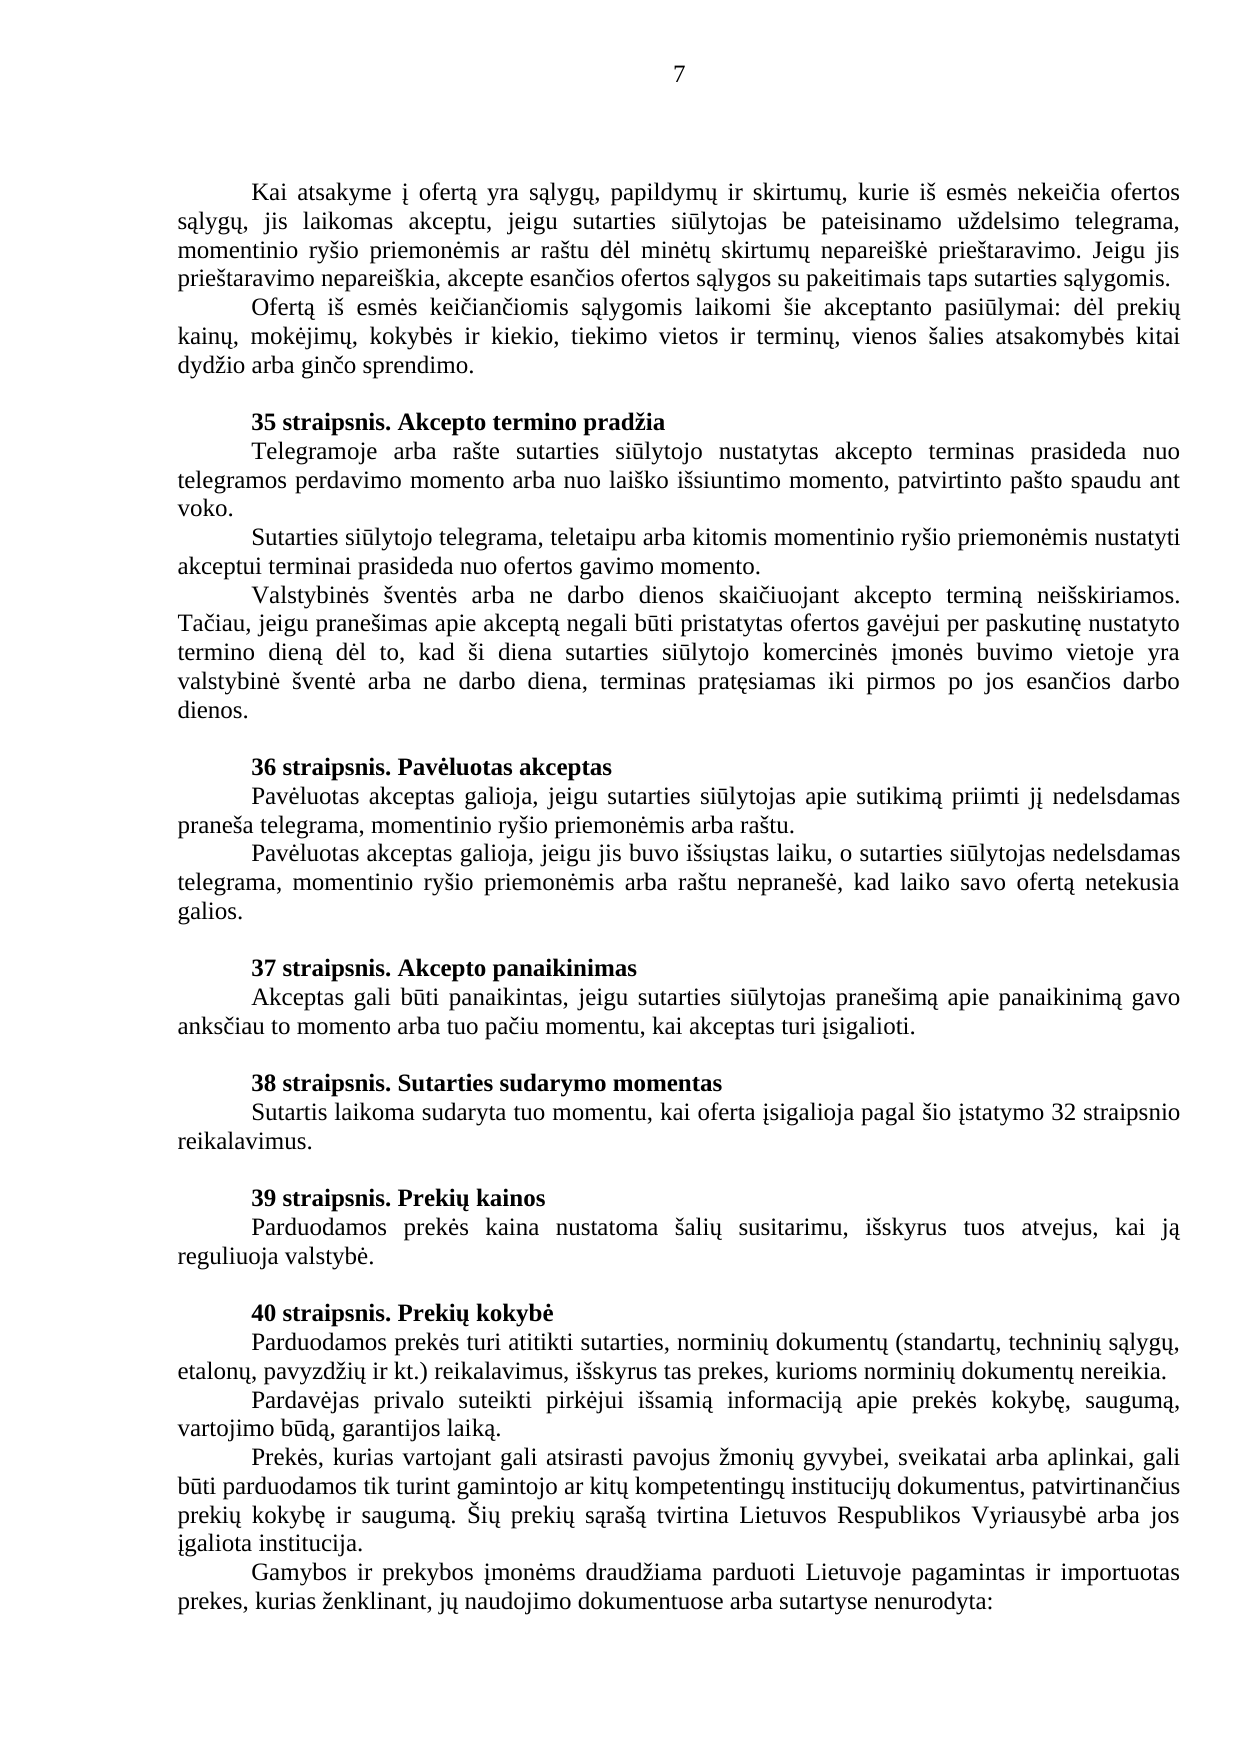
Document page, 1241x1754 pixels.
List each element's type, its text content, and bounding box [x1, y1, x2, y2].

text Parduodamos prekės turi atitikti sutarties, norminių dokumentų (standartų, techninių sąlygų, etalonų, pavyzdžių ir kt.) reikalavimus, išskyrus tas prekes, kurioms norminių dokumentų nereikia. [177, 1327, 1181, 1385]
text Parduodamos prekės kaina nustatoma šalių susitarimu, išskyrus tuos atvejus, kai ją reguliuoja valstybė. [177, 1212, 1181, 1270]
text 36 straipsnis. Pavėluotas akceptas [177, 752, 1181, 781]
text 38 straipsnis. Sutarties sudarymo momentas [177, 1068, 1181, 1097]
text Prekės, kurias vartojant gali atsirasti pavojus žmonių gyvybei, sveikatai arba aplinkai, gali būti parduodamos tik turint gamintojo ar kitų kompetentingų institucijų dokumentus, patvirtinančius prekių kokybę ir saugumą. Šių prekių sąrašą tvirtina Lietuvos Respublikos Vyriausybė arba jos įgaliota institucija. [177, 1442, 1181, 1557]
text 37 straipsnis. Akcepto panaikinimas [177, 953, 1181, 982]
text Kai atsakyme į ofertą yra sąlygų, papildymų ir skirtumų, kurie iš esmės nekeičia ofertos sąlygų, jis laikomas akceptu, jeigu sutarties siūlytojas be pateisinamo uždelsimo telegrama, momentinio ryšio priemonėmis ar raštu dėl minėtų skirtumų nepareiškė prieštaravimo. Jeigu jis prieštaravimo nepareiškia, akcepte esančios ofertos sąlygos su pakeitimais taps sutarties sąlygomis. [177, 177, 1181, 292]
text Pavėluotas akceptas galioja, jeigu jis buvo išsiųstas laiku, o sutarties siūlytojas nedelsdamas telegrama, momentinio ryšio priemonėmis arba raštu nepranešė, kad laiko savo ofertą netekusia galios. [177, 838, 1181, 925]
text Telegramoje arba rašte sutarties siūlytojo nustatytas akcepto terminas prasideda nuo telegramos perdavimo momento arba nuo laiško išsiuntimo momento, patvirtinto pašto spaudu ant voko. [177, 436, 1181, 522]
text Pardavėjas privalo suteikti pirkėjui išsamią informaciją apie prekės kokybę, saugumą, vartojimo būdą, garantijos laiką. [177, 1385, 1181, 1442]
text 39 straipsnis. Prekių kainos [177, 1183, 1181, 1212]
text Ofertą iš esmės keičiančiomis sąlygomis laikomi šie akceptanto pasiūlymai: dėl prekių kainų, mokėjimų, kokybės ir kiekio, tiekimo vietos ir terminų, vienos šalies atsakomybės kitai dydžio arba ginčo sprendimo. [177, 292, 1181, 378]
text 35 straipsnis. Akcepto termino pradžia [177, 407, 1181, 436]
text Pavėluotas akceptas galioja, jeigu sutarties siūlytojas apie sutikimą priimti jį nedelsdamas praneša telegrama, momentinio ryšio priemonėmis arba raštu. [177, 781, 1181, 838]
text Sutarties siūlytojo telegrama, teletaipu arba kitomis momentinio ryšio priemonėmis nustatyti akceptui terminai prasideda nuo ofertos gavimo momento. [177, 522, 1181, 580]
text Valstybinės šventės arba ne darbo dienos skaičiuojant akcepto terminą neišskiriamos. Tačiau, jeigu pranešimas apie akceptą negali būti pristatytas ofertos gavėjui per paskutinę nustatyto termino dieną dėl to, kad ši diena sutarties siūlytojo komercinės įmonės buvimo vietoje yra valstybinė šventė arba ne darbo diena, terminas pratęsiamas iki pirmos po jos esančios darbo dienos. [177, 580, 1181, 723]
text 40 straipsnis. Prekių kokybė [177, 1298, 1181, 1327]
text Gamybos ir prekybos įmonėms draudžiama parduoti Lietuvoje pagamintas ir importuotas prekes, kurias ženklinant, jų naudojimo dokumentuose arba sutartyse nenurodyta: [177, 1557, 1181, 1615]
text Akceptas gali būti panaikintas, jeigu sutarties siūlytojas pranešimą apie panaikinimą gavo anksčiau to momento arba tuo pačiu momentu, kai akceptas turi įsigalioti. [177, 982, 1181, 1040]
text Sutartis laikoma sudaryta tuo momentu, kai oferta įsigalioja pagal šio įstatymo 32 straipsnio reikalavimus. [177, 1097, 1181, 1155]
